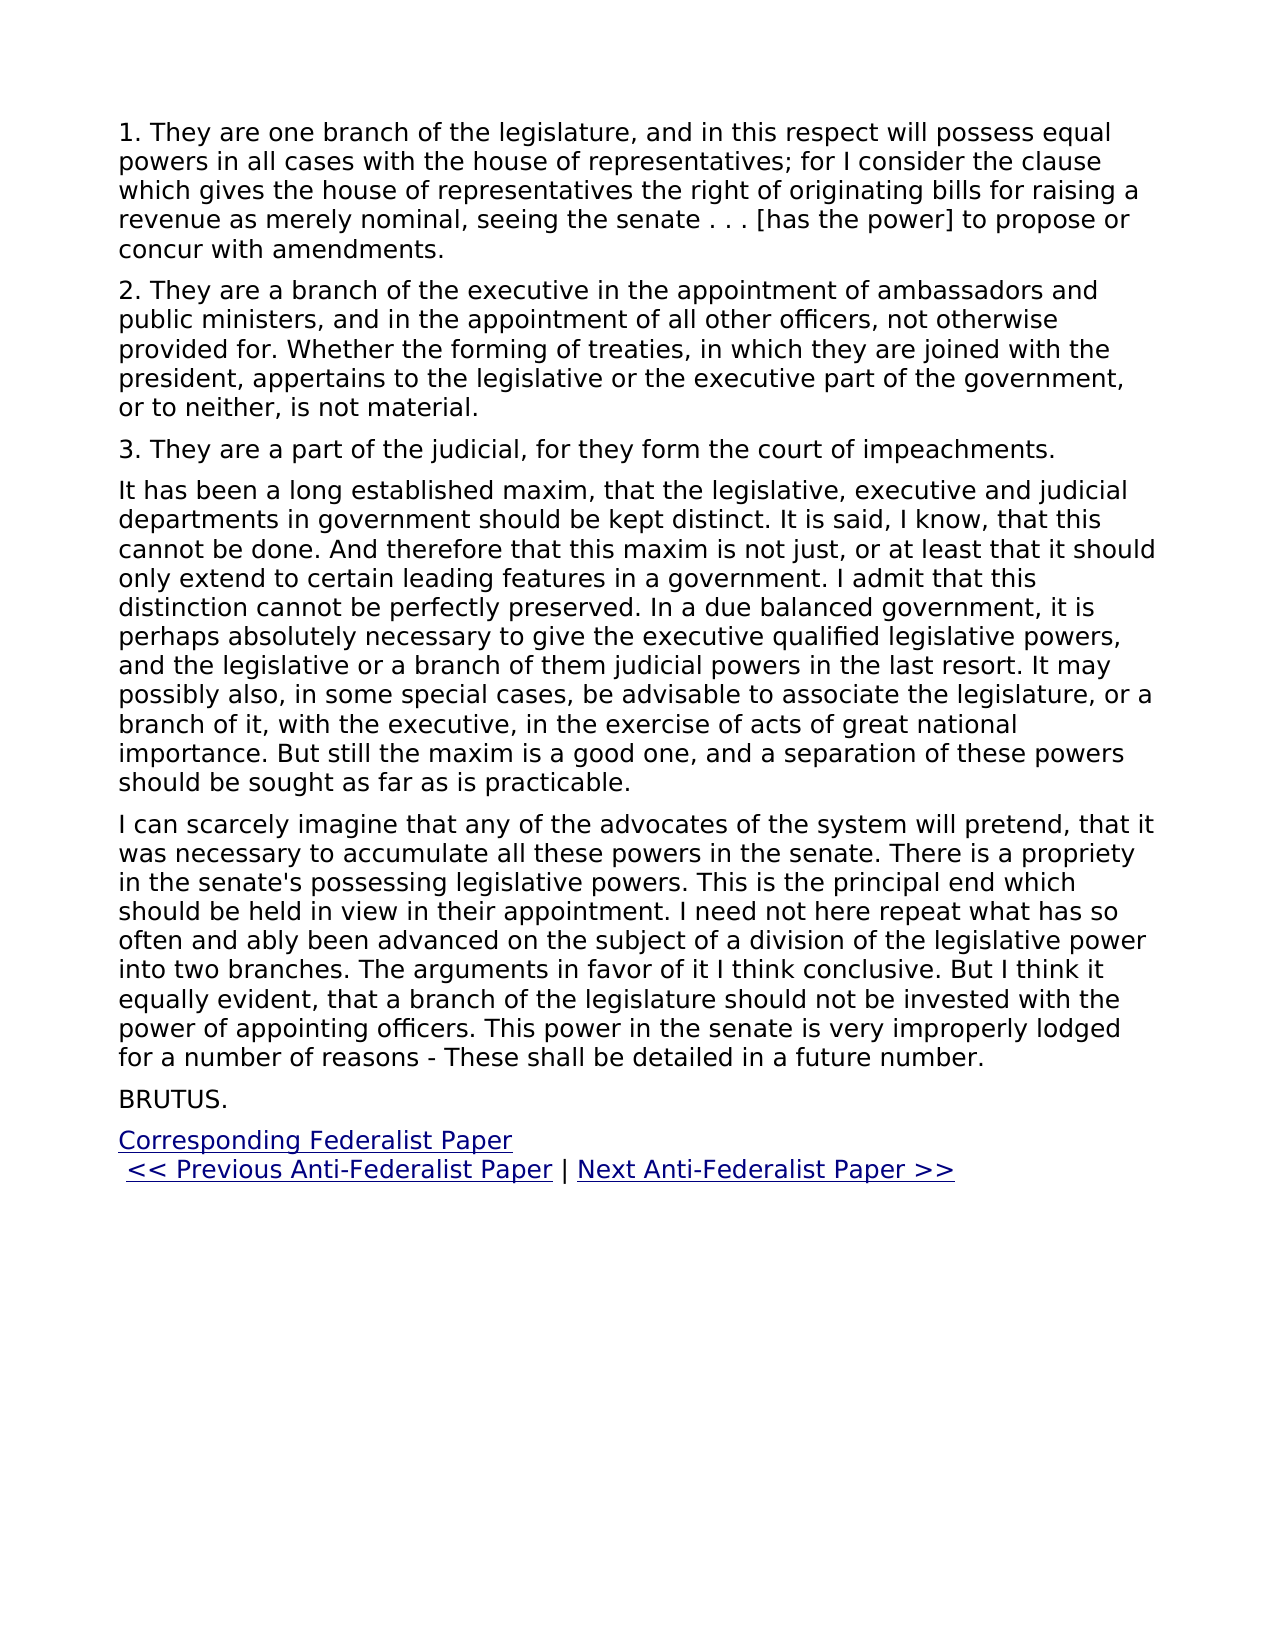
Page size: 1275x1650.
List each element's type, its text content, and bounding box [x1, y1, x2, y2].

text 2. They are a branch of the executive in the appointment of ambassadors and public ministers, and in the appointment of all other officers, not otherwise provided for. Whether the forming of treaties, in which they are joined with the president, appertains to the legislative or the executive part of the government, or to neither, is not material. [118, 276, 1157, 422]
text Corresponding Federalist Paper << Previous Anti-Federalist Paper | Next Anti-Federalist Paper >> [118, 1126, 1157, 1185]
text 3. They are a part of the judicial, for they form the court of impeachments. [118, 435, 1157, 464]
text 1. They are one branch of the legislature, and in this respect will possess equal powers in all cases with the house of representatives; for I consider the clause which gives the house of representatives the right of originating bills for raising a revenue as merely nominal, seeing the senate . . . [has the power] to propose or concur with amendments. [118, 118, 1157, 264]
text BRUTUS. [118, 1085, 1157, 1114]
text It has been a long established maxim, that the legislative, executive and judicial departments in government should be kept distinct. It is said, I know, that this cannot be done. And therefore that this maxim is not just, or at least that it should only extend to certain leading features in a government. I admit that this distinction cannot be perfectly preserved. In a due balanced government, it is perhaps absolutely necessary to give the executive qualified legislative powers, and the legislative or a branch of them judicial powers in the last resort. It may possibly also, in some special cases, be advisable to associate the legislature, or a branch of it, with the executive, in the exercise of acts of great national importance. But still the maxim is a good one, and a separation of these powers should be sought as far as is practicable. [118, 476, 1157, 797]
text I can scarcely imagine that any of the advocates of the system will pretend, that it was necessary to accumulate all these powers in the senate. There is a propriety in the senate's possessing legislative powers. This is the principal end which should be held in view in their appointment. I need not here repeat what has so often and ably been advanced on the subject of a division of the legislative power into two branches. The arguments in favor of it I think conclusive. But I think it equally evident, that a branch of the legislature should not be invested with the power of appointing officers. This power in the senate is very improperly lodged for a number of reasons - These shall be detailed in a future number. [118, 810, 1157, 1072]
